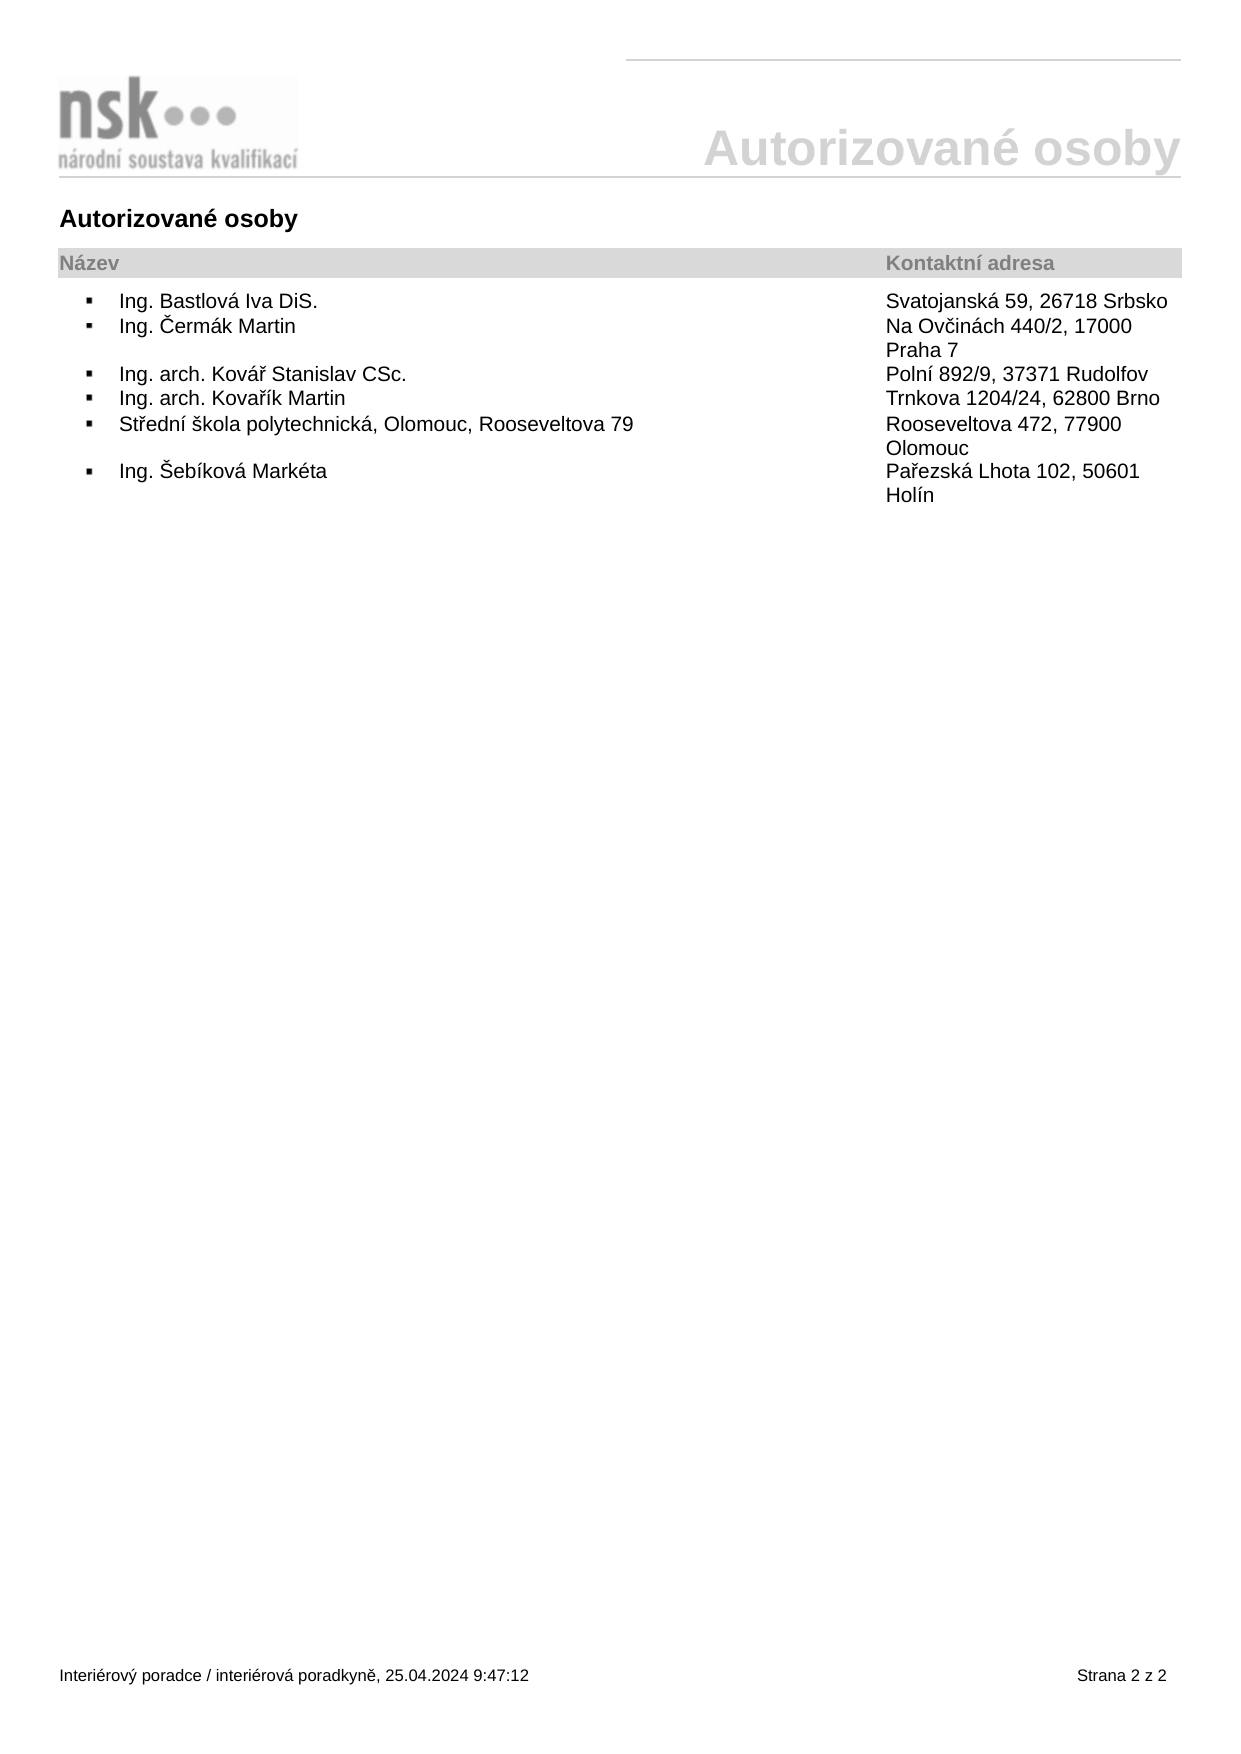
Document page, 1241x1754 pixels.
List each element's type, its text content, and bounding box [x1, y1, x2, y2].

table_cell Kontaktní adresa [886, 250, 1180, 277]
table_cell [618, 236, 626, 248]
table_cell [119, 1109, 481, 1383]
picture [59, 314, 119, 337]
table_cell Na Ovčinách 440/2, 17000 Praha 7 [886, 314, 1181, 362]
table_cell [59, 1383, 119, 1658]
table_cell Ing. Bastlová Iva DiS. [119, 289, 886, 314]
table_cell [59, 236, 119, 248]
table_cell [119, 236, 481, 248]
table_cell [886, 509, 1167, 809]
table_cell Autorizované osoby [59, 200, 1181, 236]
table_cell Trnkova 1204/24, 62800 Brno [886, 386, 1181, 411]
table_cell [59, 809, 119, 1109]
table_cell [481, 171, 617, 176]
table_cell [481, 437, 617, 459]
table_cell [59, 1109, 119, 1383]
table_cell [619, 59, 626, 170]
table_cell [481, 236, 617, 248]
table_cell [618, 437, 626, 459]
table_cell [618, 485, 626, 509]
table_cell [626, 809, 860, 1109]
table_cell [626, 509, 860, 809]
table_cell [481, 1109, 617, 1383]
table_cell [626, 278, 860, 289]
table_cell [618, 1109, 626, 1383]
picture [59, 362, 119, 410]
table_cell [59, 509, 119, 809]
table_cell [1167, 278, 1181, 289]
table_cell [59, 194, 119, 200]
table_cell [481, 194, 617, 200]
table_cell Autorizované osoby [626, 61, 1181, 176]
table_cell [860, 485, 886, 509]
table_cell [1167, 1658, 1181, 1694]
table_cell [618, 809, 626, 1109]
table_cell [626, 236, 860, 248]
table_cell [59, 171, 119, 176]
table_cell [1167, 1383, 1181, 1658]
table_cell [119, 194, 481, 200]
table_cell [481, 485, 617, 509]
table_cell [119, 809, 481, 1109]
table_cell Svatojanská 59, 26718 Srbsko [886, 289, 1181, 314]
table_cell [59, 278, 119, 288]
table_cell [59, 437, 119, 459]
picture [57, 59, 619, 171]
table_cell [618, 509, 626, 809]
table_cell [618, 194, 626, 200]
table_cell Ing. Šebíková Markéta [119, 459, 886, 485]
table_cell [119, 338, 481, 362]
table_cell Interiérový poradce / interiérová poradkyně, 25.04.2024 9:47:12 [59, 1658, 860, 1694]
table_cell [1167, 1109, 1181, 1383]
table_cell [618, 278, 626, 289]
table_cell [860, 437, 886, 459]
table_cell [886, 236, 1167, 248]
table_cell Ing. arch. Kovář Stanislav CSc. [119, 362, 886, 386]
table_cell [119, 437, 481, 459]
table_cell [481, 809, 617, 1109]
table_cell [59, 178, 1181, 194]
table_cell [860, 809, 886, 1109]
table_cell Ing. arch. Kovařík Martin [119, 386, 886, 411]
table_cell [860, 509, 886, 809]
table_cell [886, 278, 1167, 289]
table_cell [481, 1383, 617, 1658]
table_cell [626, 1383, 860, 1658]
table_cell [886, 1109, 1167, 1383]
picture [59, 288, 119, 313]
picture [59, 411, 119, 436]
table_cell [1167, 194, 1181, 200]
table_cell [119, 509, 481, 809]
table_cell Pařezská Lhota 102, 50601 Holín [886, 459, 1181, 509]
table_cell [860, 1109, 886, 1383]
table_cell [119, 278, 481, 289]
table_cell [119, 1383, 481, 1658]
table_cell [860, 1383, 886, 1658]
table_cell Rooseveltova 472, 77900 Olomouc [886, 411, 1181, 459]
table_cell [1167, 809, 1181, 1109]
table_cell [59, 338, 119, 362]
table_cell Střední škola polytechnická, Olomouc, Rooseveltova 79 [119, 411, 886, 437]
table_cell [481, 338, 617, 362]
table_cell [481, 509, 617, 809]
table_cell Název [60, 250, 885, 277]
table_cell [626, 338, 860, 362]
table_cell [626, 485, 860, 509]
table_cell [59, 485, 119, 509]
table_cell [618, 1383, 626, 1658]
table_cell [1167, 236, 1181, 248]
table_cell [860, 236, 886, 248]
table_cell [119, 485, 481, 509]
table_cell [626, 1109, 860, 1383]
table_cell [626, 437, 860, 459]
picture [59, 459, 119, 484]
table_cell [618, 338, 626, 362]
table_cell [860, 338, 886, 362]
table_cell [481, 278, 617, 289]
table_cell [1167, 509, 1181, 809]
table_cell [860, 194, 886, 200]
table_cell [860, 278, 886, 289]
table_cell [119, 171, 481, 176]
table_cell Polní 892/9, 37371 Rudolfov [886, 362, 1181, 386]
table_cell [886, 1383, 1167, 1658]
table_cell [886, 194, 1167, 200]
table_cell [618, 170, 626, 176]
table_cell [886, 809, 1167, 1109]
table_cell Strana 2 z 2 [860, 1658, 1167, 1694]
table_cell Ing. Čermák Martin [119, 314, 886, 338]
table_cell [626, 194, 860, 200]
